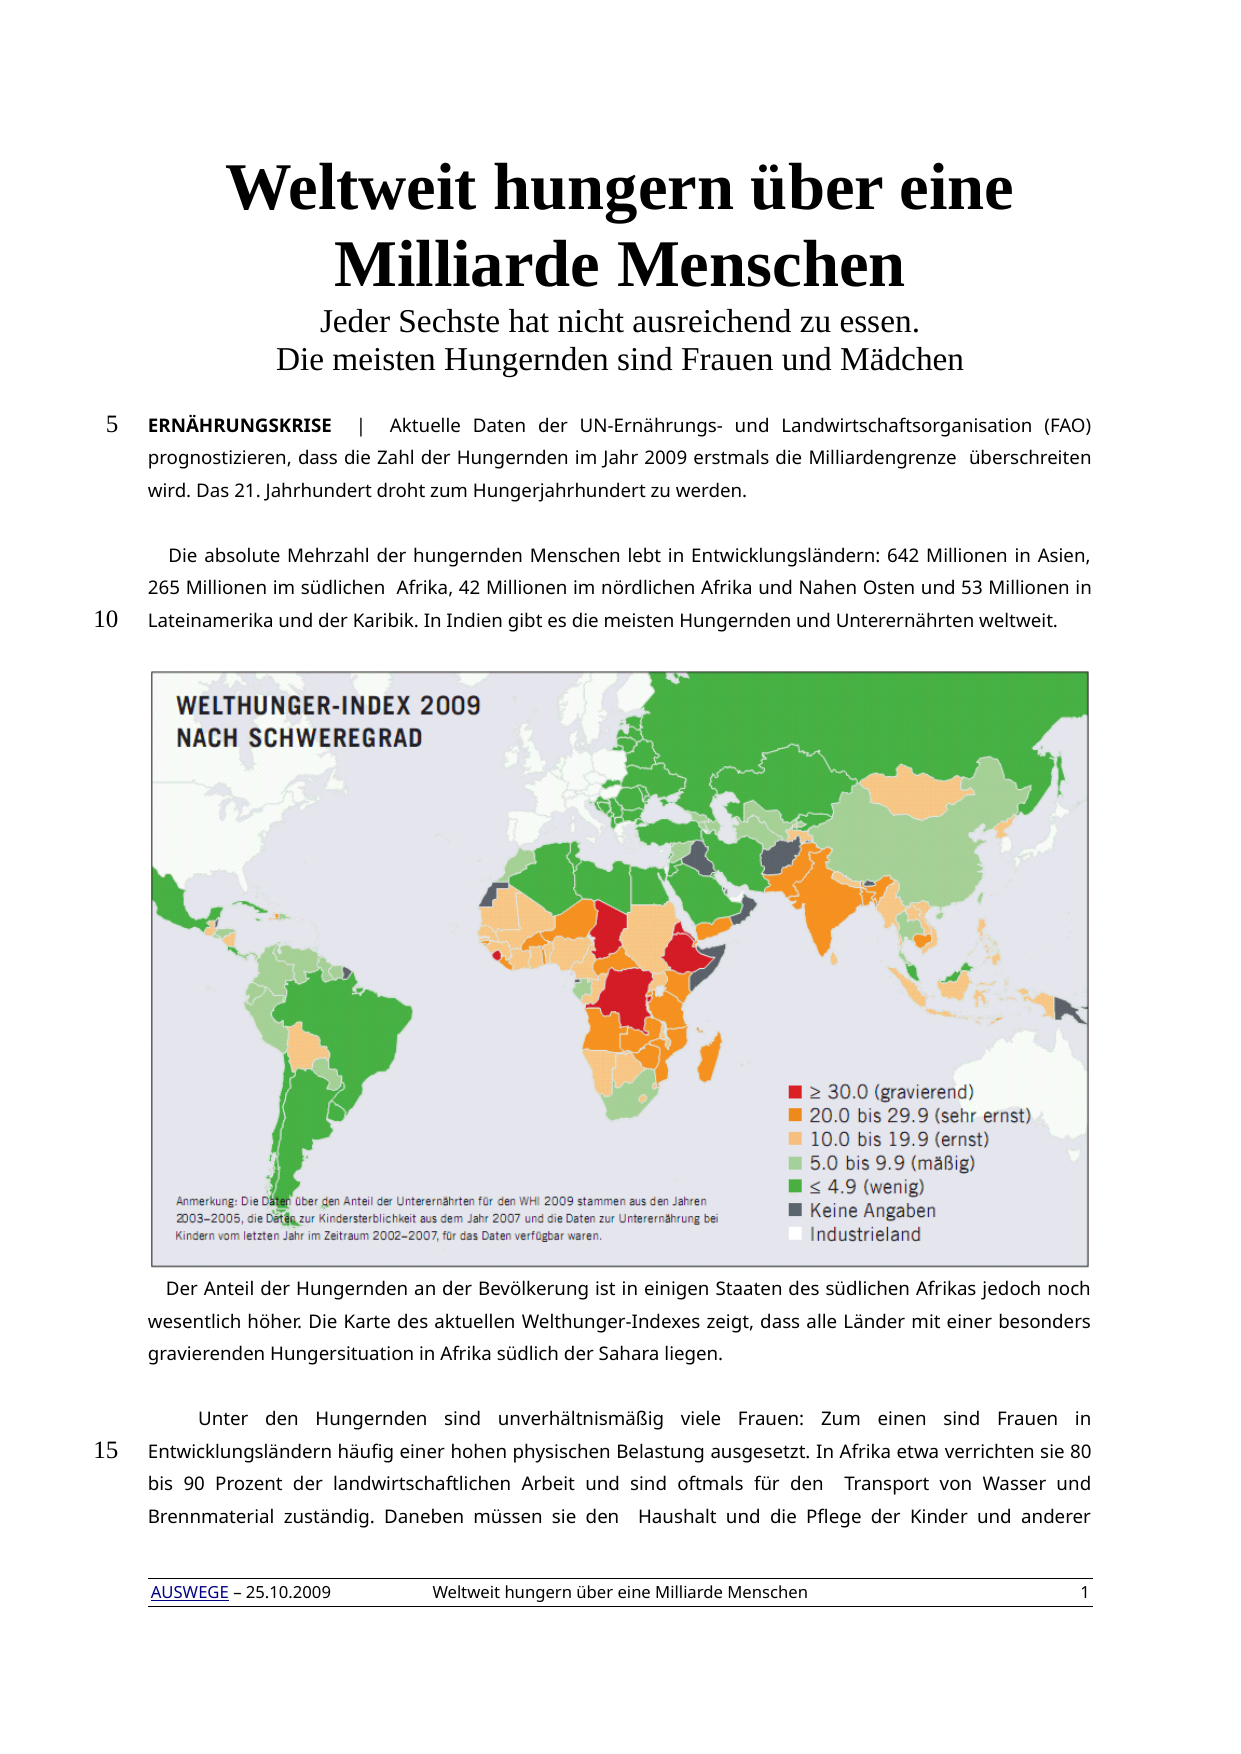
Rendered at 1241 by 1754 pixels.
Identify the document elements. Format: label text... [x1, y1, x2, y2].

text Weltweit hungern über eine Milliarde Menschen [148, 148, 1093, 301]
text Der Anteil der Hungernden an der Bevölkerung ist in einigen Staaten des südlichen Afrikas jedoch noch wesentlich höher. Die Karte des aktuellen Welthunger-Indexes zeigt, dass alle Länder mit einer besonders gravierenden Hungersituation in Afrika südlich der Sahara liegen. [148, 1270, 1093, 1367]
text Unter den Hungernden sind unverhältnismäßig viele Frauen: Zum einen sind Frauen in Entwicklungsländern häuﬁg einer hohen physischen Belastung ausgesetzt. In Afrika etwa verrichten sie 80 bis 90 Prozent der landwirtschaftlichen Arbeit und sind oftmals für den Transport von Wasser und Brennmaterial zuständig. Daneben müssen sie den Haushalt und die Pﬂege der Kinder und anderer [148, 1400, 1093, 1530]
picture [147, 666, 1093, 1270]
text Die absolute Mehrzahl der hungernden Menschen lebt in Entwicklungsländern: 642 Millionen in Asien, 265 Millionen im südlichen Afrika, 42 Millionen im nördlichen Afrika und Nahen Osten und 53 Millionen in Lateinamerika und der Karibik. In Indien gibt es die meisten Hungernden und Unterernährten weltweit. [148, 536, 1093, 634]
text Jeder Sechste hat nicht ausreichend zu essen. [148, 301, 1093, 339]
text ERNÄHRUNGSKRISE | Aktuelle Daten der UN-Ernährungs- und Landwirtschaftsorganisation (FAO) prognostizieren, dass die Zahl der Hungernden im Jahr 2009 erstmals die Milliardengrenze überschreiten wird. Das 21. Jahrhundert droht zum Hungerjahrhundert zu werden. [148, 406, 1093, 504]
text Die meisten Hungernden sind Frauen und Mädchen [148, 339, 1093, 378]
